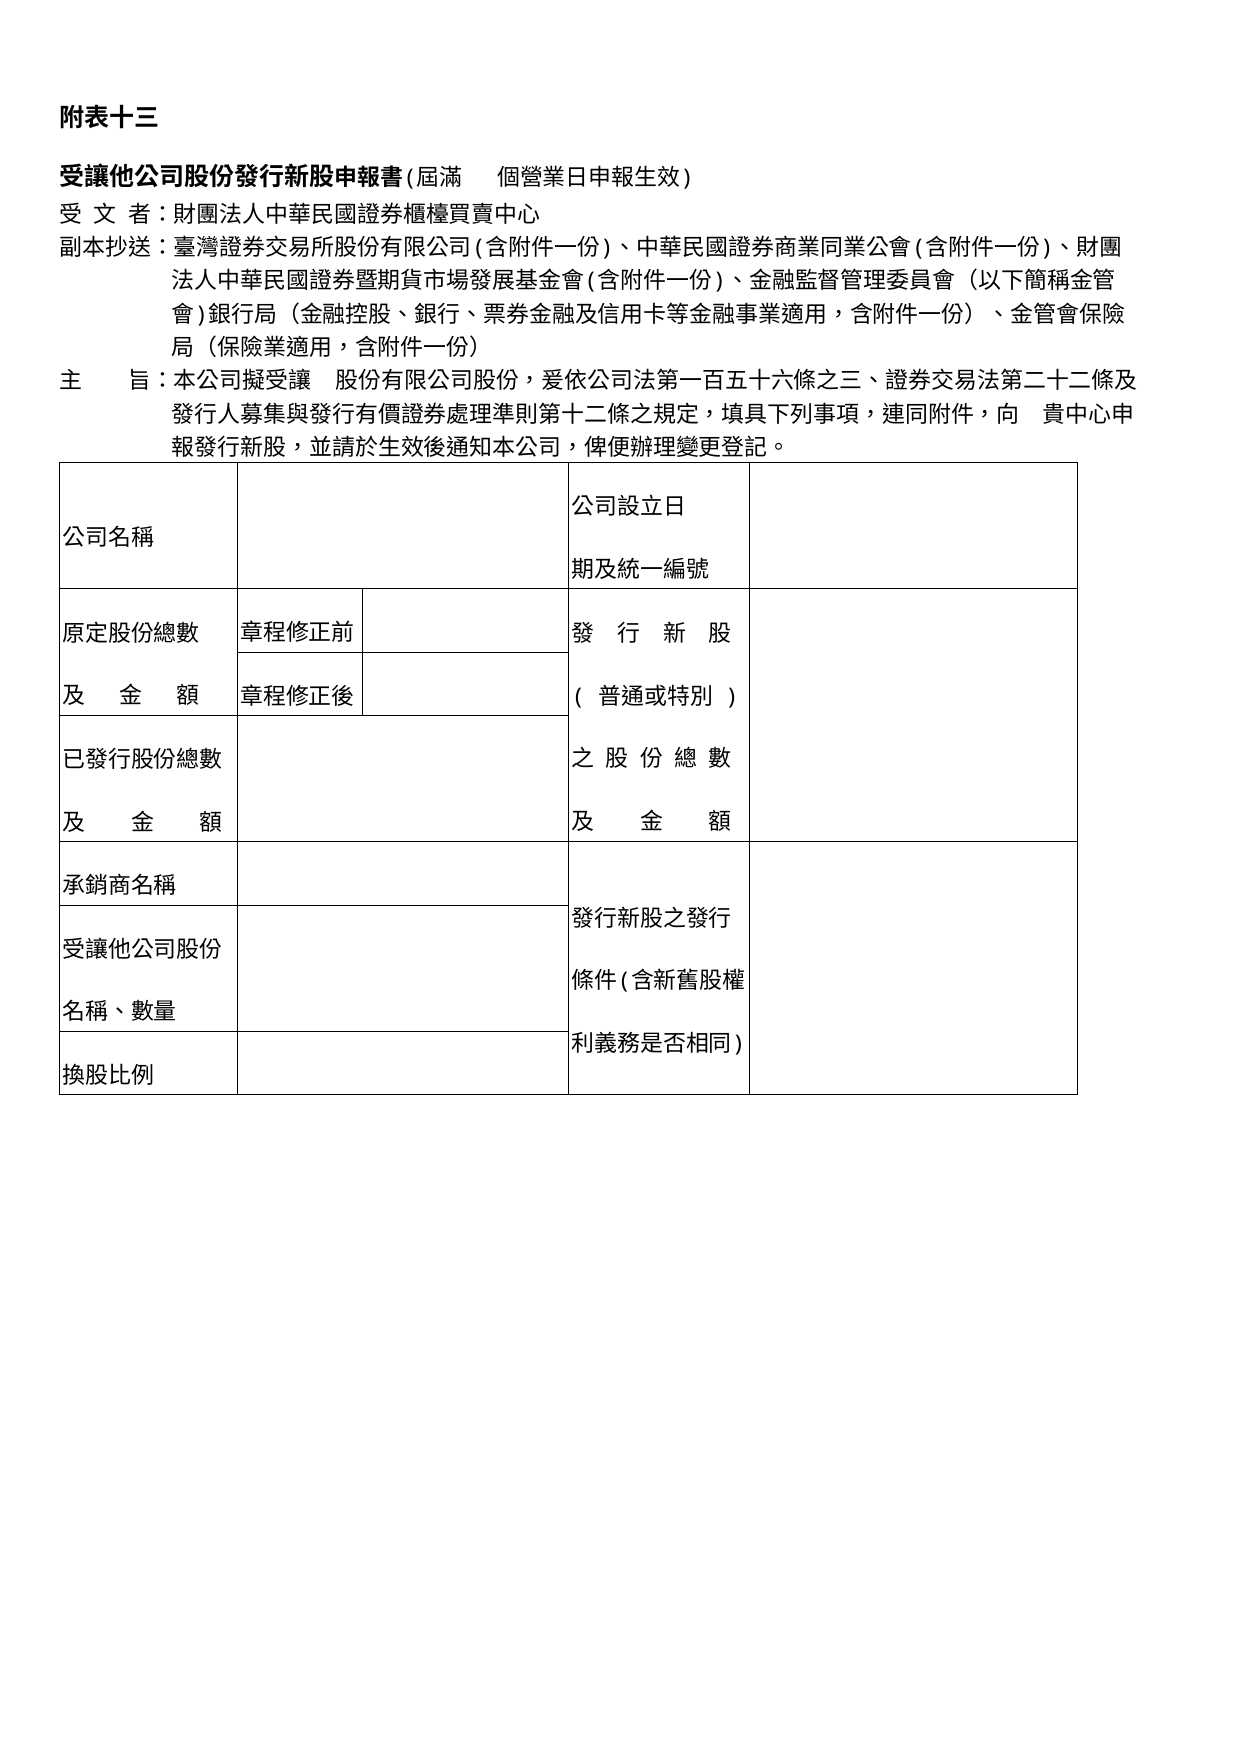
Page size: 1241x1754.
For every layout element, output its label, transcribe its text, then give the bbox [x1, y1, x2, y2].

table_header 公司設立日 期及統一編號 [569, 463, 749, 588]
text 受讓他公司股份發行新股申報書(屆滿 個營業日申報生效) [59, 133, 1137, 196]
text 主 旨：本公司擬受讓 股份有限公司股份，爰依公司法第一百五十六條之三、證券交易法第二十二條及發行人募集與發行有價證券處理準則第十二條之規定，填具下列事項，連同附件，向 貴中心申報發行新股，並請於生效後通知本公司，俾便辦理變更登記。 [59, 362, 1137, 462]
text 副本抄送：臺灣證券交易所股份有限公司(含附件一份)、中華民國證券商業同業公會(含附件一份)、財團法人中華民國證券暨期貨市場發展基金會(含附件一份)、金融監督管理委員會（以下簡稱金管會)銀行局（金融控股、銀行、票券金融及信用卡等金融事業適用，含附件一份）、金管會保險局（保險業適用，含附件一份） [59, 229, 1137, 362]
table_cell [238, 906, 568, 1031]
table_header 公司名稱 [60, 463, 237, 588]
table_cell 章程修正後 [238, 653, 362, 715]
table_header [750, 463, 1077, 588]
text 受 文 者：財團法人中華民國證券櫃檯買賣中心 [59, 196, 1137, 229]
table_cell 換股比例 [60, 1032, 237, 1094]
table_cell [363, 653, 568, 715]
table_header [238, 463, 568, 588]
table_cell [238, 1032, 568, 1094]
table_cell 發 行 新 股 ( 普通或特別 ) 之 股 份 總 數 及 金 額 [569, 589, 749, 841]
text 附表十三 [59, 97, 1137, 133]
table_cell 原定股份總數 及 金 額 [60, 589, 237, 715]
table_cell 章程修正前 [238, 589, 362, 652]
table_cell 已發行股份總數 及 金 額 [60, 716, 237, 841]
table_cell [750, 842, 1077, 1094]
table_cell [363, 589, 568, 652]
table_cell [238, 842, 568, 905]
table_cell 發行新股之發行 條件(含新舊股權利義務是否相同) [569, 842, 749, 1094]
table_cell [750, 589, 1077, 841]
table_cell [238, 716, 568, 841]
table_cell 受讓他公司股份名稱、數量 [60, 906, 237, 1031]
table_cell 承銷商名稱 [60, 842, 237, 905]
